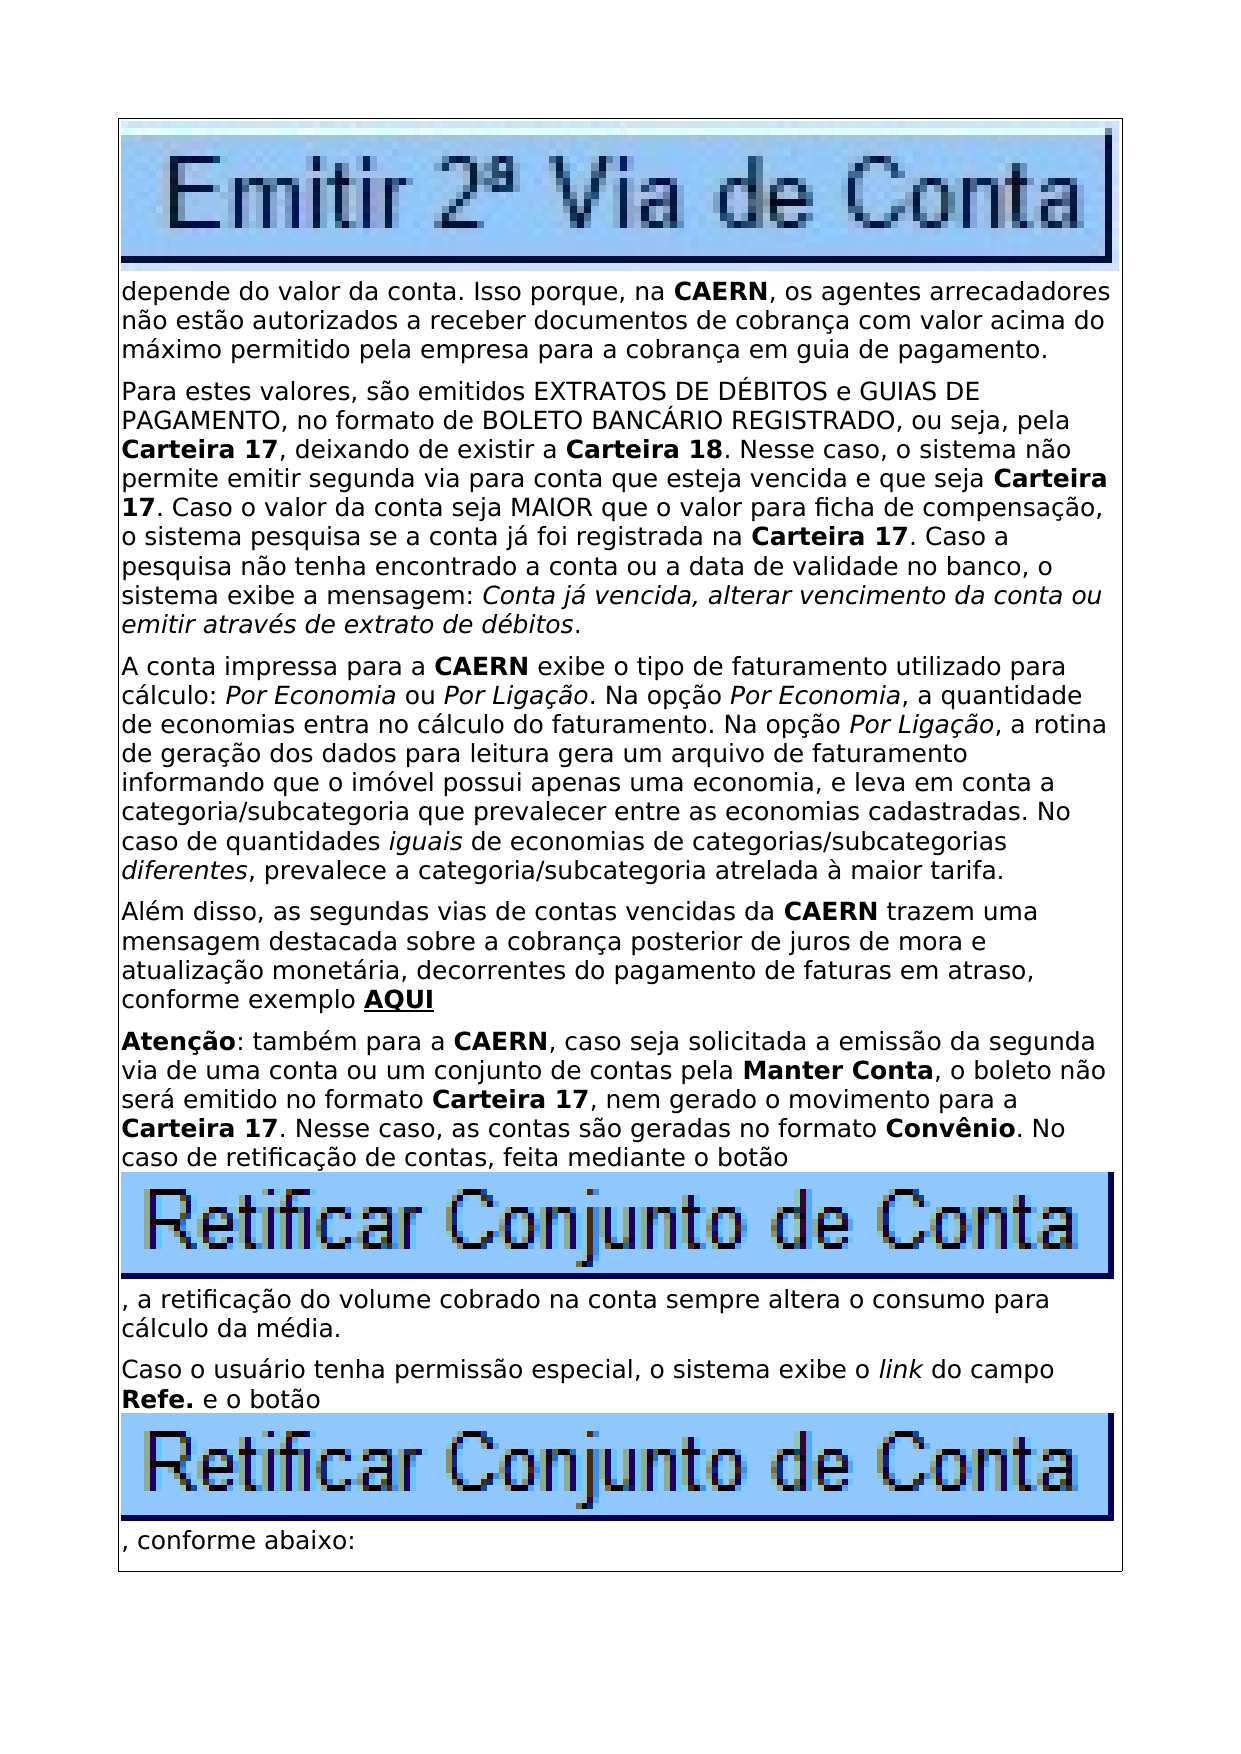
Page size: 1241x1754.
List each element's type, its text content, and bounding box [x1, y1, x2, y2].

picture [121, 1172, 1120, 1285]
table_header depende do valor da conta. Isso porque, na CAERN, os agentes arrecadadores não estão autorizados a receber documentos de cobrança com valor acima do máximo permitido pela empresa para a cobrança em guia de pagamento. Para estes valores, são emitidos EXTRATOS DE DÉBITOS e GUIAS DE PAGAMENTO, no formato de BOLETO BANCÁRIO REGISTRADO, ou seja, pela Carteira 17, deixando de existir a Carteira 18. Nesse caso, o sistema não permite emitir segunda via para conta que esteja vencida e que seja Carteira 17. Caso o valor da conta seja MAIOR que o valor para ficha de compensação, o sistema pesquisa se a conta já foi registrada na Carteira 17. Caso a pesquisa não tenha encontrado a conta ou a data de validade no banco, o sistema exibe a mensagem: Conta já vencida, alterar vencimento da conta ou emitir através de extrato de débitos. A conta impressa para a CAERN exibe o tipo de faturamento utilizado para cálculo: Por Economia ou Por Ligação. Na opção Por Economia, a quantidade de economias entra no cálculo do faturamento. Na opção Por Ligação, a rotina de geração dos dados para leitura gera um arquivo de faturamento informando que o imóvel possui apenas uma economia, e leva em conta a categoria/subcategoria que prevalecer entre as economias cadastradas. No caso de quantidades iguais de economias de categorias/subcategorias diferentes, prevalece a categoria/subcategoria atrelada à maior tarifa. Além disso, as segundas vias de contas vencidas da CAERN trazem uma mensagem destacada sobre a cobrança posterior de juros de mora e atualização monetária, decorrentes do pagamento de faturas em atraso, conforme exemplo AQUI Atenção: também para a CAERN, caso seja solicitada a emissão da segunda via de uma conta ou um conjunto de contas pela Manter Conta, o boleto não será emitido no formato Carteira 17, nem gerado o movimento para a Carteira 17. Nesse caso, as contas são geradas no formato Convênio. No caso de retificação de contas, feita mediante o botão , a retificação do volume cobrado na conta sempre altera o consumo para cálculo da média. Caso o usuário tenha permissão especial, o sistema exibe o link do campo Refe. e o botão , conforme abaixo: [119, 119, 1122, 1571]
picture [121, 121, 1120, 271]
picture [121, 1413, 1120, 1527]
